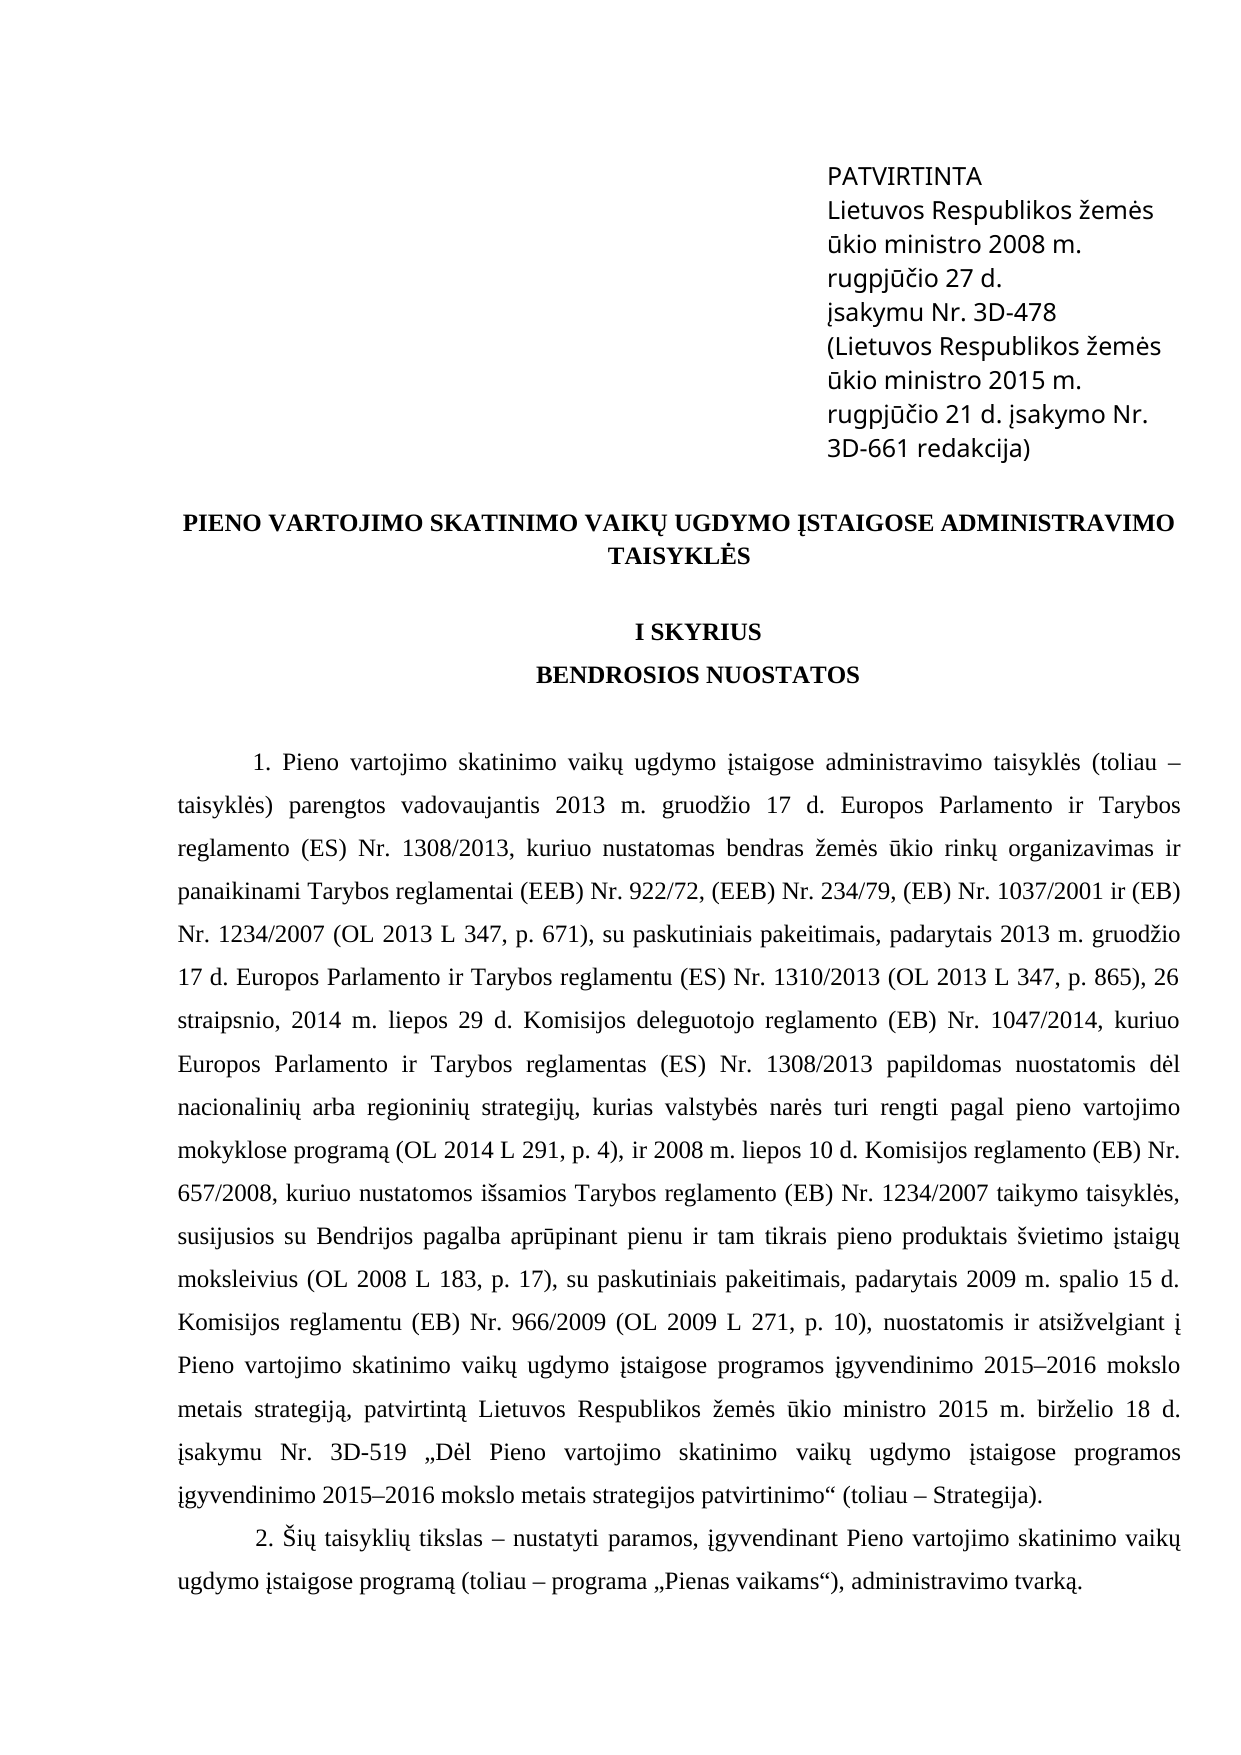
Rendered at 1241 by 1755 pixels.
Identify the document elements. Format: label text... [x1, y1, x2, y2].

text I SKYRIUS [215, 617, 1181, 646]
text PIENO VARTOJIMO SKATINIMO VAIKŲ UGDYMO ĮSTAIGOSE ADMINISTRAVIMO TAISYKLĖS [177, 508, 1181, 570]
text PATVIRTINTA [827, 159, 1181, 193]
text BENDROSIOS NUOSTATOS [215, 661, 1181, 689]
text įsakymu Nr. 3D-478 [827, 295, 1181, 329]
text Lietuvos Respublikos žemės ūkio ministro 2008 m. rugpjūčio 27 d. [827, 193, 1181, 295]
text 2. Šių taisyklių tikslas – nustatyti paramos, įgyvendinant Pieno vartojimo skatinimo vaikų ugdymo įstaigose programą (toliau – programa „Pienas vaikams“), administravimo tvarką. [177, 1523, 1181, 1595]
text (Lietuvos Respublikos žemės ūkio ministro 2015 m. rugpjūčio 21 d. įsakymo Nr. 3D-661 redakcija) [827, 329, 1181, 465]
text 1. Pieno vartojimo skatinimo vaikų ugdymo įstaigose administravimo taisyklės (toliau – taisyklės) parengtos vadovaujantis 2013 m. gruodžio 17 d. Europos Parlamento ir Tarybos reglamento (ES) Nr. 1308/2013, kuriuo nustatomas bendras žemės ūkio rinkų organizavimas ir panaikinami Tarybos reglamentai (EEB) Nr. 922/72, (EEB) Nr. 234/79, (EB) Nr. 1037/2001 ir (EB) Nr. 1234/2007 (OL 2013 L 347, p. 671), su paskutiniais pakeitimais, padarytais 2013 m. gruodžio 17 d. Europos Parlamento ir Tarybos reglamentu (ES) Nr. 1310/2013 (OL 2013 L 347, p. 865), 26 straipsnio, 2014 m. liepos 29 d. Komisijos deleguotojo reglamento (EB) Nr. 1047/2014, kuriuo Europos Parlamento ir Tarybos reglamentas (ES) Nr. 1308/2013 papildomas nuostatomis dėl nacionalinių arba regioninių strategijų, kurias valstybės narės turi rengti pagal pieno vartojimo mokyklose programą (OL 2014 L 291, p. 4), ir 2008 m. liepos 10 d. Komisijos reglamento (EB) Nr. 657/2008, kuriuo nustatomos išsamios Tarybos reglamento (EB) Nr. 1234/2007 taikymo taisyklės, susijusios su Bendrijos pagalba aprūpinant pienu ir tam tikrais pieno produktais švietimo įstaigų moksleivius (OL 2008 L 183, p. 17), su paskutiniais pakeitimais, padarytais 2009 m. spalio 15 d. Komisijos reglamentu (EB) Nr. 966/2009 (OL 2009 L 271, p. 10), nuostatomis ir atsižvelgiant į Pieno vartojimo skatinimo vaikų ugdymo įstaigose programos įgyvendinimo 2015–2016 mokslo metais strategiją, patvirtintą Lietuvos Respublikos žemės ūkio ministro 2015 m. birželio 18 d. įsakymu Nr. 3D-519 „Dėl Pieno vartojimo skatinimo vaikų ugdymo įstaigose programos įgyvendinimo 2015–2016 mokslo metais strategijos patvirtinimo“ (toliau – Strategija). [177, 747, 1181, 1509]
